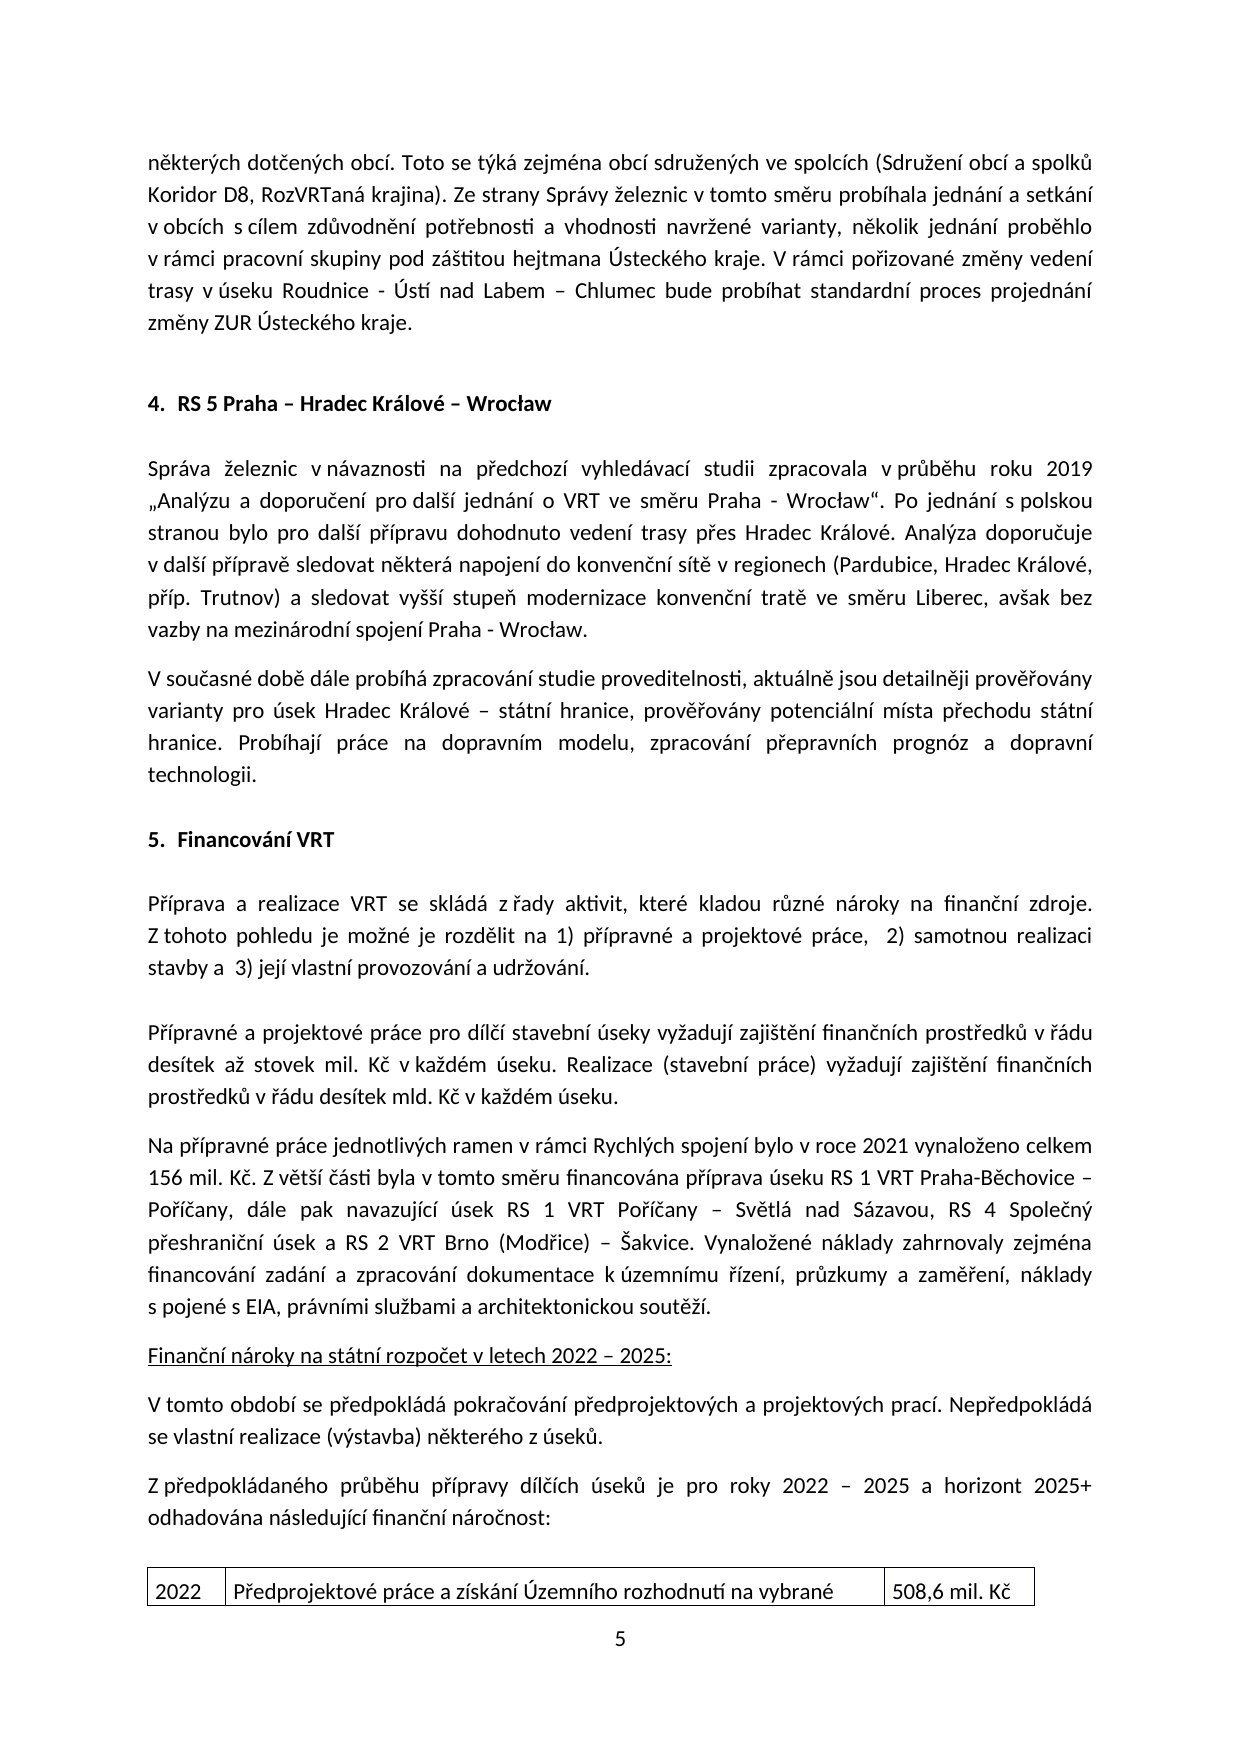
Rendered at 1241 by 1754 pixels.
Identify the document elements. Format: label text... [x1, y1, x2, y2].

table_header 508,6 mil. Kč [885, 1568, 1034, 1605]
list Financování VRT [148, 825, 1093, 853]
text Příprava a realizace VRT se skládá z řady aktivit, které kladou různé nároky na finanční zdroje. Z tohoto pohledu je možné je rozdělit na 1) přípravné a projektové práce, 2) samotnou realizaci stavby a 3) její vlastní provozování a udržování. [148, 889, 1093, 981]
list RS 5 Praha – Hradec Králové – Wrocław [148, 389, 1093, 418]
table_header Předprojektové práce a získání Územního rozhodnutí na vybrané [226, 1568, 884, 1605]
text V tomto období se předpokládá pokračování předprojektových a projektových prací. Nepředpokládá se vlastní realizace (výstavba) některého z úseků. [148, 1390, 1093, 1450]
text Přípravné a projektové práce pro dílčí stavební úseky vyžadují zajištění finančních prostředků v řádu desítek až stovek mil. Kč v každém úseku. Realizace (stavební práce) vyžadují zajištění finančních prostředků v řádu desítek mld. Kč v každém úseku. [148, 1018, 1093, 1110]
table_header 2022 [148, 1568, 225, 1605]
text Finanční nároky na státní rozpočet v letech 2022 – 2025: [148, 1341, 1093, 1369]
text Na přípravné práce jednotlivých ramen v rámci Rychlých spojení bylo v roce 2021 vynaloženo celkem 156 mil. Kč. Z větší části byla v tomto směru financována příprava úseku RS 1 VRT Praha-Běchovice – Poříčany, dále pak navazující úsek RS 1 VRT Poříčany – Světlá nad Sázavou, RS 4 Společný přeshraniční úsek a RS 2 VRT Brno (Modřice) – Šakvice. Vynaložené náklady zahrnovaly zejména financování zadání a zpracování dokumentace k územnímu řízení, průzkumy a zaměření, náklady s pojené s EIA, právními službami a architektonickou soutěží. [148, 1131, 1093, 1320]
text Z předpokládaného průběhu přípravy dílčích úseků je pro roky 2022 – 2025 a horizont 2025+ odhadována následující finanční náročnost: [148, 1471, 1093, 1531]
text Správa železnic v návaznosti na předchozí vyhledávací studii zpracovala v průběhu roku 2019 „Analýzu a doporučení pro další jednání o VRT ve směru Praha - Wrocław“. Po jednání s polskou stranou bylo pro další přípravu dohodnuto vedení trasy přes Hradec Králové. Analýza doporučuje v další přípravě sledovat některá napojení do konvenční sítě v regionech (Pardubice, Hradec Králové, příp. Trutnov) a sledovat vyšší stupeň modernizace konvenční tratě ve směru Liberec, avšak bez vazby na mezinárodní spojení Praha - Wrocław. [148, 454, 1093, 643]
text některých dotčených obcí. Toto se týká zejména obcí sdružených ve spolcích (Sdružení obcí a spolků Koridor D8, RozVRTaná krajina). Ze strany Správy železnic v tomto směru probíhala jednání a setkání v obcích s cílem zdůvodnění potřebnosti a vhodnosti navržené varianty, několik jednání proběhlo v rámci pracovní skupiny pod záštitou hejtmana Ústeckého kraje. V rámci pořizované změny vedení trasy v úseku Roudnice - Ústí nad Labem – Chlumec bude probíhat standardní proces projednání změny ZUR Ústeckého kraje. [148, 148, 1093, 337]
text V současné době dále probíhá zpracování studie proveditelnosti, aktuálně jsou detailněji prověřovány varianty pro úsek Hradec Králové – státní hranice, prověřovány potenciální místa přechodu státní hranice. Probíhají práce na dopravním modelu, zpracování přepravních prognóz a dopravní technologii. [148, 664, 1093, 788]
